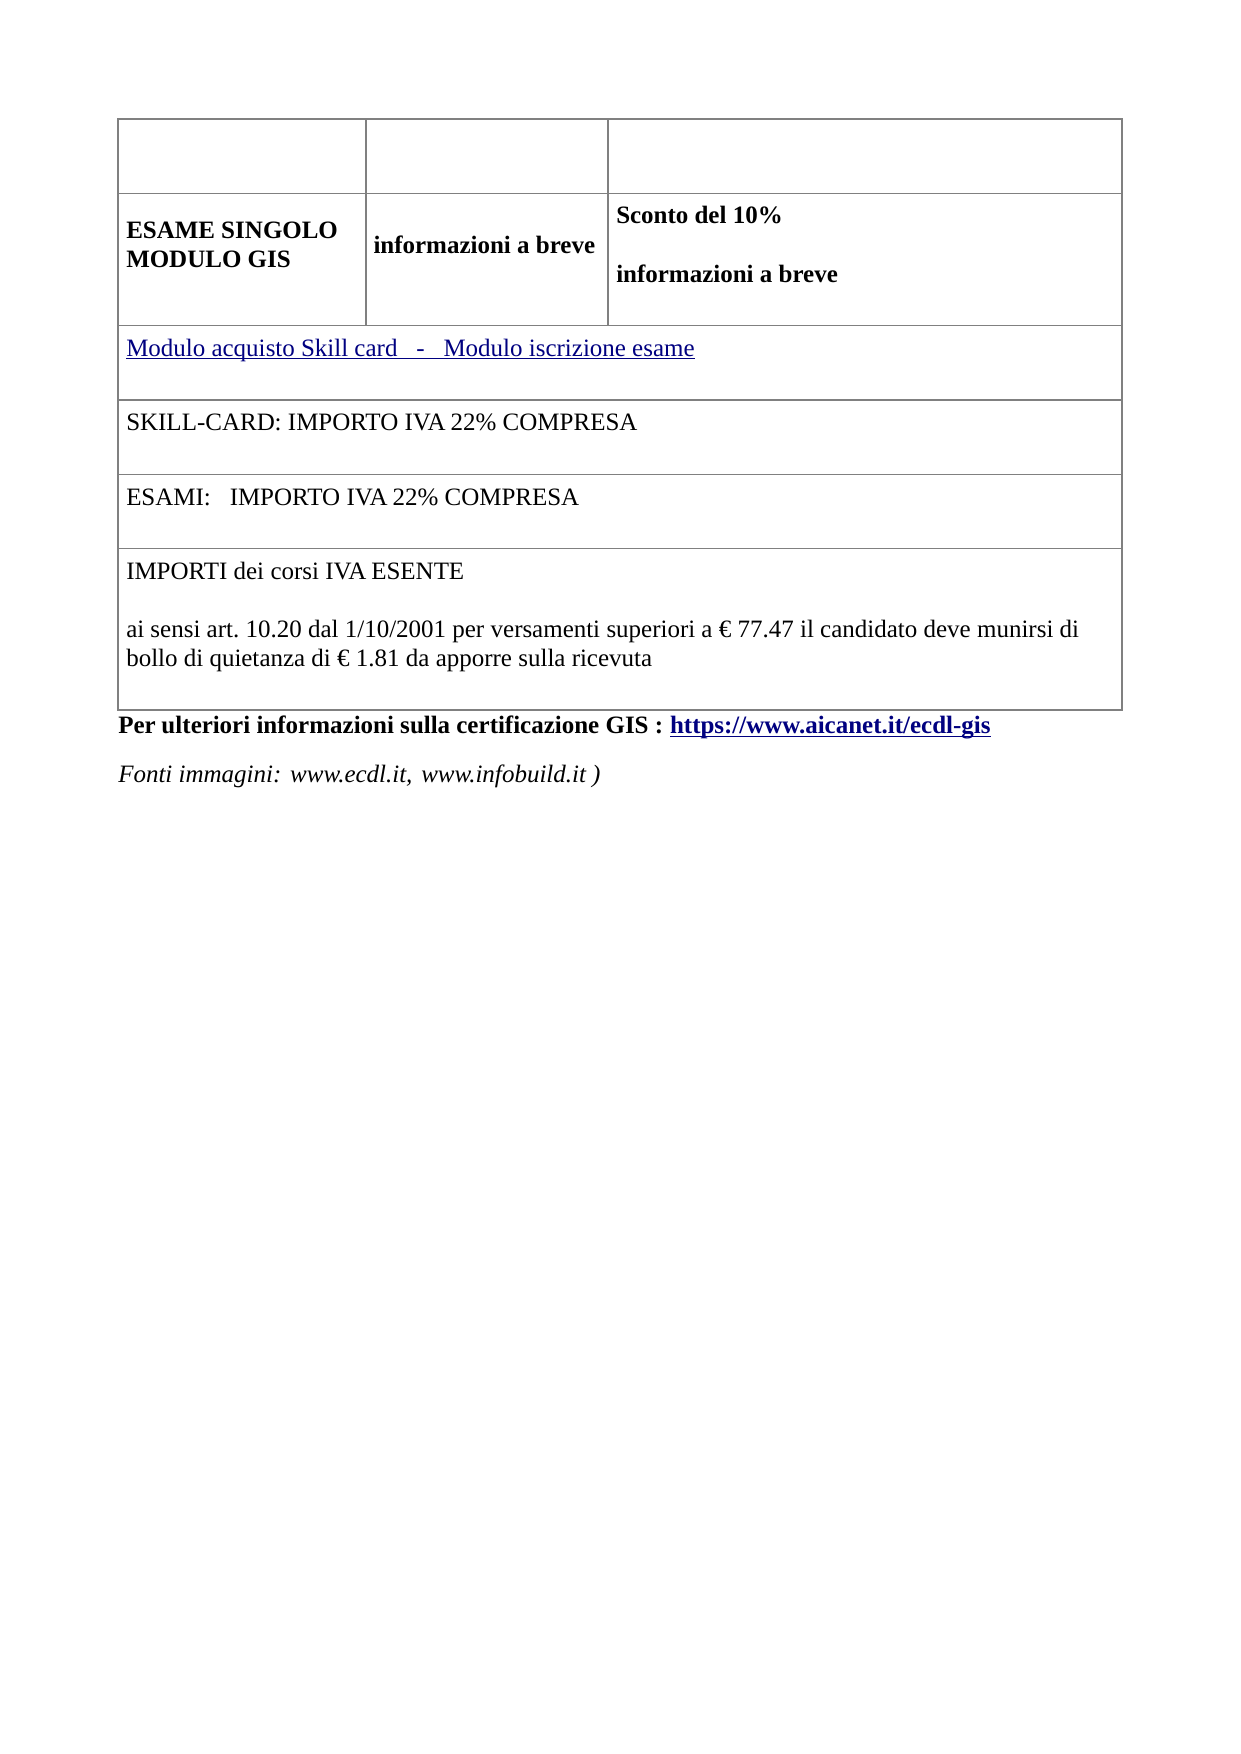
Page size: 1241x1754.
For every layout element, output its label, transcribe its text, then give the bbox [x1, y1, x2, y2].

table_cell [367, 120, 607, 192]
table_cell [609, 120, 1121, 192]
table_cell Sconto del 10% informazioni a breve [609, 194, 1121, 325]
table_cell [119, 120, 365, 192]
text Fonti immagini: www.ecdl.it, www.infobuild.it ) [118, 759, 1122, 788]
table_cell informazioni a breve [367, 194, 607, 325]
table_cell ESAME SINGOLO MODULO GIS [119, 194, 365, 325]
text Per ulteriori informazioni sulla certificazione GIS : https://www.aicanet.it/ecdl-gis [118, 711, 1122, 739]
table_cell SKILL-CARD: IMPORTO IVA 22% COMPRESA [119, 401, 1121, 473]
table_cell ESAMI: IMPORTO IVA 22% COMPRESA [119, 475, 1121, 548]
table_cell Modulo acquisto Skill card - Modulo iscrizione esame [119, 326, 1121, 399]
table_cell IMPORTI dei corsi IVA ESENTE ai sensi art. 10.20 dal 1/10/2001 per versamenti superiori a € 77.47 il candidato deve munirsi di bollo di quietanza di € 1.81 da apporre sulla ricevuta [119, 549, 1121, 709]
